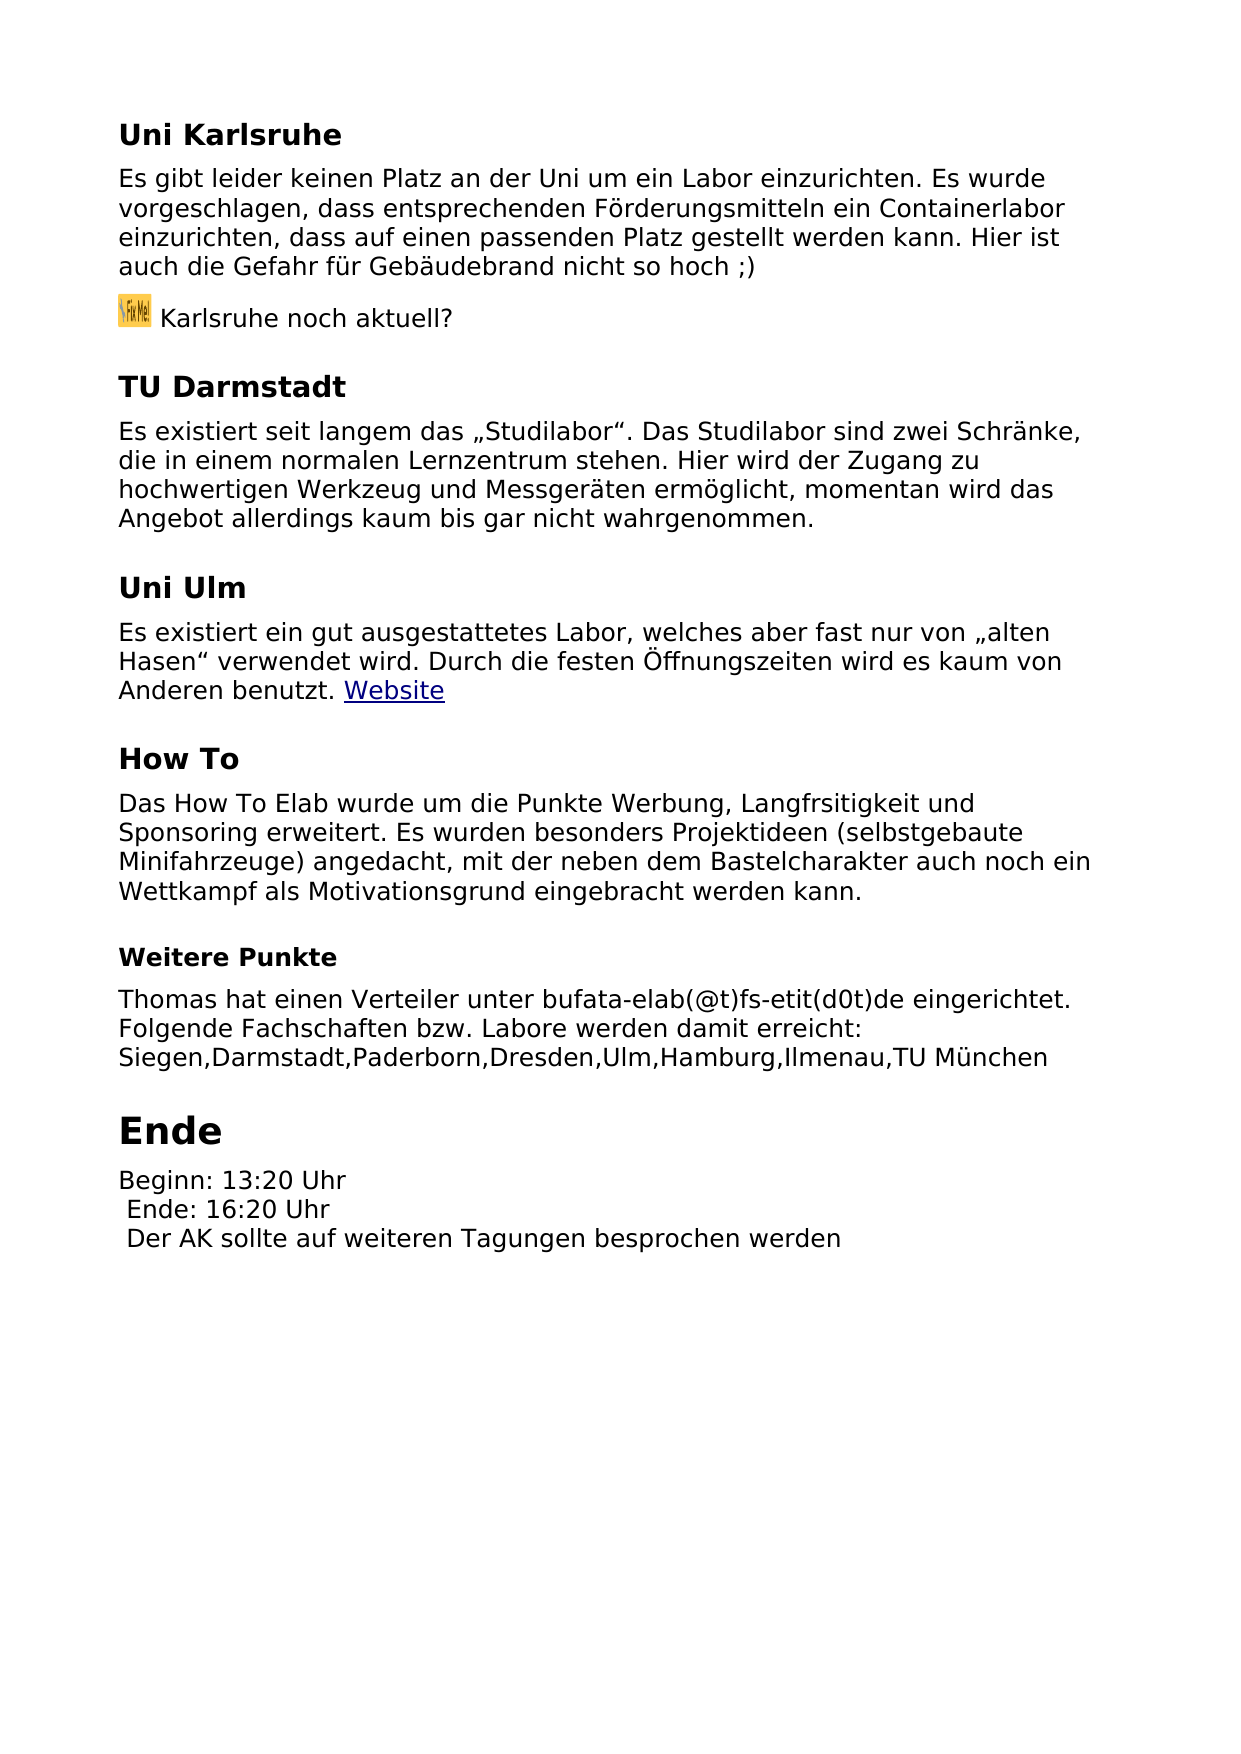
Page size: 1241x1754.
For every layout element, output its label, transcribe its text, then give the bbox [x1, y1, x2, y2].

subtitle Uni Karlsruhe [118, 118, 1122, 152]
subtitle Uni Ulm [118, 571, 1122, 605]
text Thomas hat einen Verteiler unter bufata-elab(@t)fs-etit(d0t)de eingerichtet. Folgende Fachschaften bzw. Labore werden damit erreicht: Siegen,Darmstadt,Paderborn,Dresden,Ulm,Hamburg,Ilmenau,TU München [118, 985, 1122, 1072]
subtitle Ende [118, 1110, 1122, 1154]
subtitle TU Darmstadt [118, 371, 1122, 404]
text Karlsruhe noch aktuell? [118, 294, 1122, 333]
text Beginn: 13:20 Uhr Ende: 16:20 Uhr Der AK sollte auf weiteren Tagungen besprochen werden [118, 1166, 1122, 1254]
subtitle Weitere Punkte [118, 943, 1122, 972]
text Das How To Elab wurde um die Punkte Werbung, Langfrsitigkeit und Sponsoring erweitert. Es wurden besonders Projektideen (selbstgebaute Minifahrzeuge) angedacht, mit der neben dem Bastelcharakter auch noch ein Wettkampf als Motivationsgrund eingebracht werden kann. [118, 789, 1122, 906]
text Es existiert ein gut ausgestattetes Labor, welches aber fast nur von „alten Hasen“ verwendet wird. Durch die festen Öffnungszeiten wird es kaum von Anderen benutzt. Website [118, 618, 1122, 705]
subtitle How To [118, 743, 1122, 777]
text Es existiert seit langem das „Studilabor“. Das Studilabor sind zwei Schränke, die in einem normalen Lernzentrum stehen. Hier wird der Zugang zu hochwertigen Werkzeug und Messgeräten ermöglicht, momentan wird das Angebot allerdings kaum bis gar nicht wahrgenommen. [118, 417, 1122, 534]
text Es gibt leider keinen Platz an der Uni um ein Labor einzurichten. Es wurde vorgeschlagen, dass entsprechenden Förderungsmitteln ein Containerlabor einzurichten, dass auf einen passenden Platz gestellt werden kann. Hier ist auch die Gefahr für Gebäudebrand nicht so hoch ;) [118, 164, 1122, 281]
